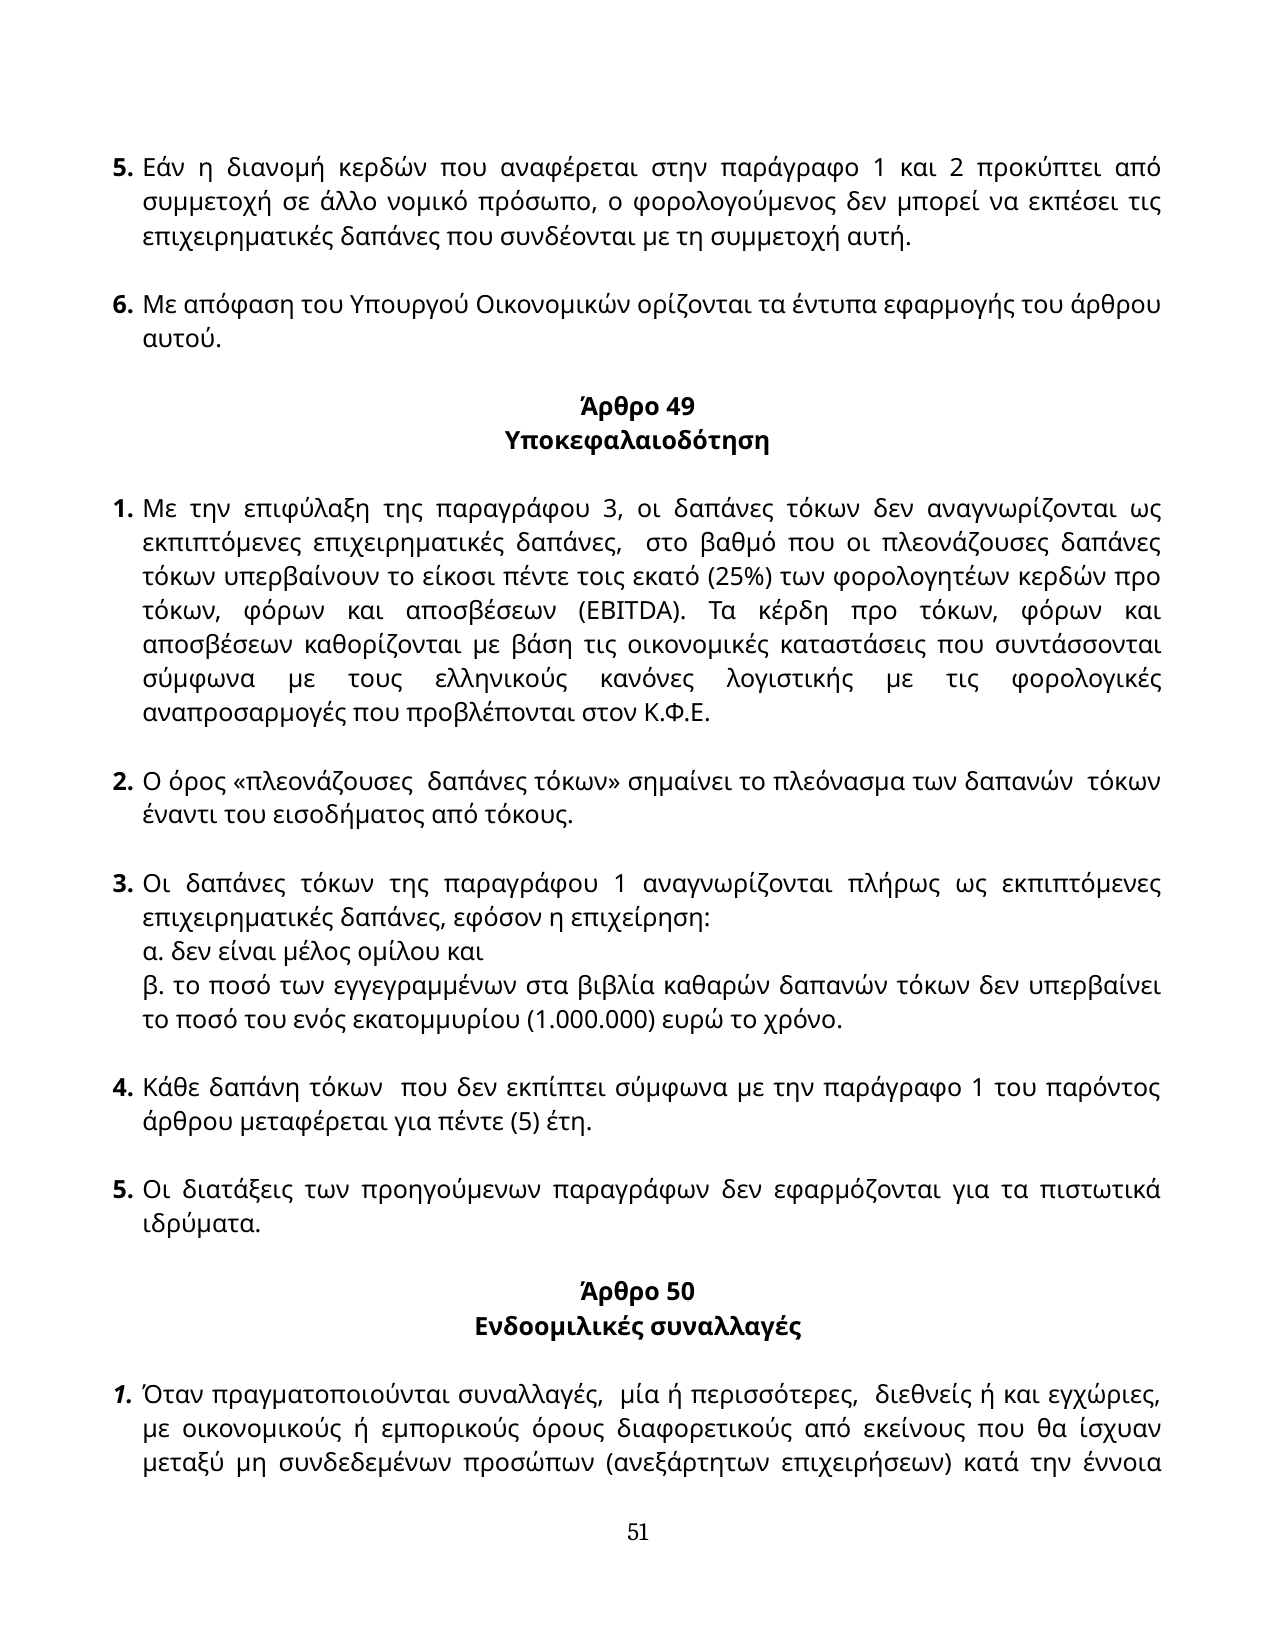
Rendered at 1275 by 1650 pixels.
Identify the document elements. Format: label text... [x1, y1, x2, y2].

text Ενδοομιλικές συναλλαγές [112, 1308, 1162, 1342]
list Οι δαπάνες τόκων της παραγράφου 1 αναγνωρίζονται πλήρως ως εκπιπτόμενες επιχειρηματικές δαπάνες, εφόσον η επιχείρηση: [112, 865, 1162, 933]
list α. δεν είναι μέλος ομίλου και [142, 933, 1162, 967]
list Με απόφαση του Υπουργού Οικονομικών ορίζονται τα έντυπα εφαρμογής του άρθρου αυτού. [112, 286, 1162, 354]
list β. το ποσό των εγγεγραμμένων στα βιβλία καθαρών δαπανών τόκων δεν υπερβαίνει το ποσό του ενός εκατομμυρίου (1.000.000) ευρώ το χρόνο. [142, 967, 1162, 1036]
text Υποκεφαλαιοδότηση [112, 422, 1162, 457]
list Όταν πραγματοποιούνται συναλλαγές, μία ή περισσότερες, διεθνείς ή και εγχώριες, με οικονομικούς ή εμπορικούς όρους διαφορετικούς από εκείνους που θα ίσχυαν μεταξύ μη συνδεδεμένων προσώπων (ανεξάρτητων επιχειρήσεων) κατά την έννοια [112, 1376, 1162, 1478]
text Άρθρο 49 [112, 388, 1162, 422]
list Κάθε δαπάνη τόκων που δεν εκπίπτει σύμφωνα με την παράγραφο 1 του παρόντος άρθρου μεταφέρεται για πέντε (5) έτη. [112, 1070, 1162, 1138]
list Ο όρος «πλεονάζουσες δαπάνες τόκων» σημαίνει το πλεόνασμα των δαπανών τόκων έναντι του εισοδήματος από τόκους. [112, 763, 1162, 831]
text Άρθρο 50 [112, 1274, 1162, 1308]
list Με την επιφύλαξη της παραγράφου 3, οι δαπάνες τόκων δεν αναγνωρίζονται ως εκπιπτόμενες επιχειρηματικές δαπάνες, στο βαθμό που οι πλεονάζουσες δαπάνες τόκων υπερβαίνουν το είκοσι πέντε τοις εκατό (25%) των φορολογητέων κερδών προ τόκων, φόρων και αποσβέσεων (EBITDA). Τα κέρδη προ τόκων, φόρων και αποσβέσεων καθορίζονται με βάση τις οικονομικές καταστάσεις που συντάσσονται σύμφωνα με τους ελληνικούς κανόνες λογιστικής με τις φορολογικές αναπροσαρμογές που προβλέπονται στον Κ.Φ.Ε. [112, 491, 1162, 729]
list Οι διατάξεις των προηγούμενων παραγράφων δεν εφαρμόζονται για τα πιστωτικά ιδρύματα. [112, 1172, 1162, 1240]
list Εάν η διανομή κερδών που αναφέρεται στην παράγραφο 1 και 2 προκύπτει από συμμετοχή σε άλλο νομικό πρόσωπο, ο φορολογούμενος δεν μπορεί να εκπέσει τις επιχειρηματικές δαπάνες που συνδέονται με τη συμμετοχή αυτή. [112, 150, 1162, 252]
